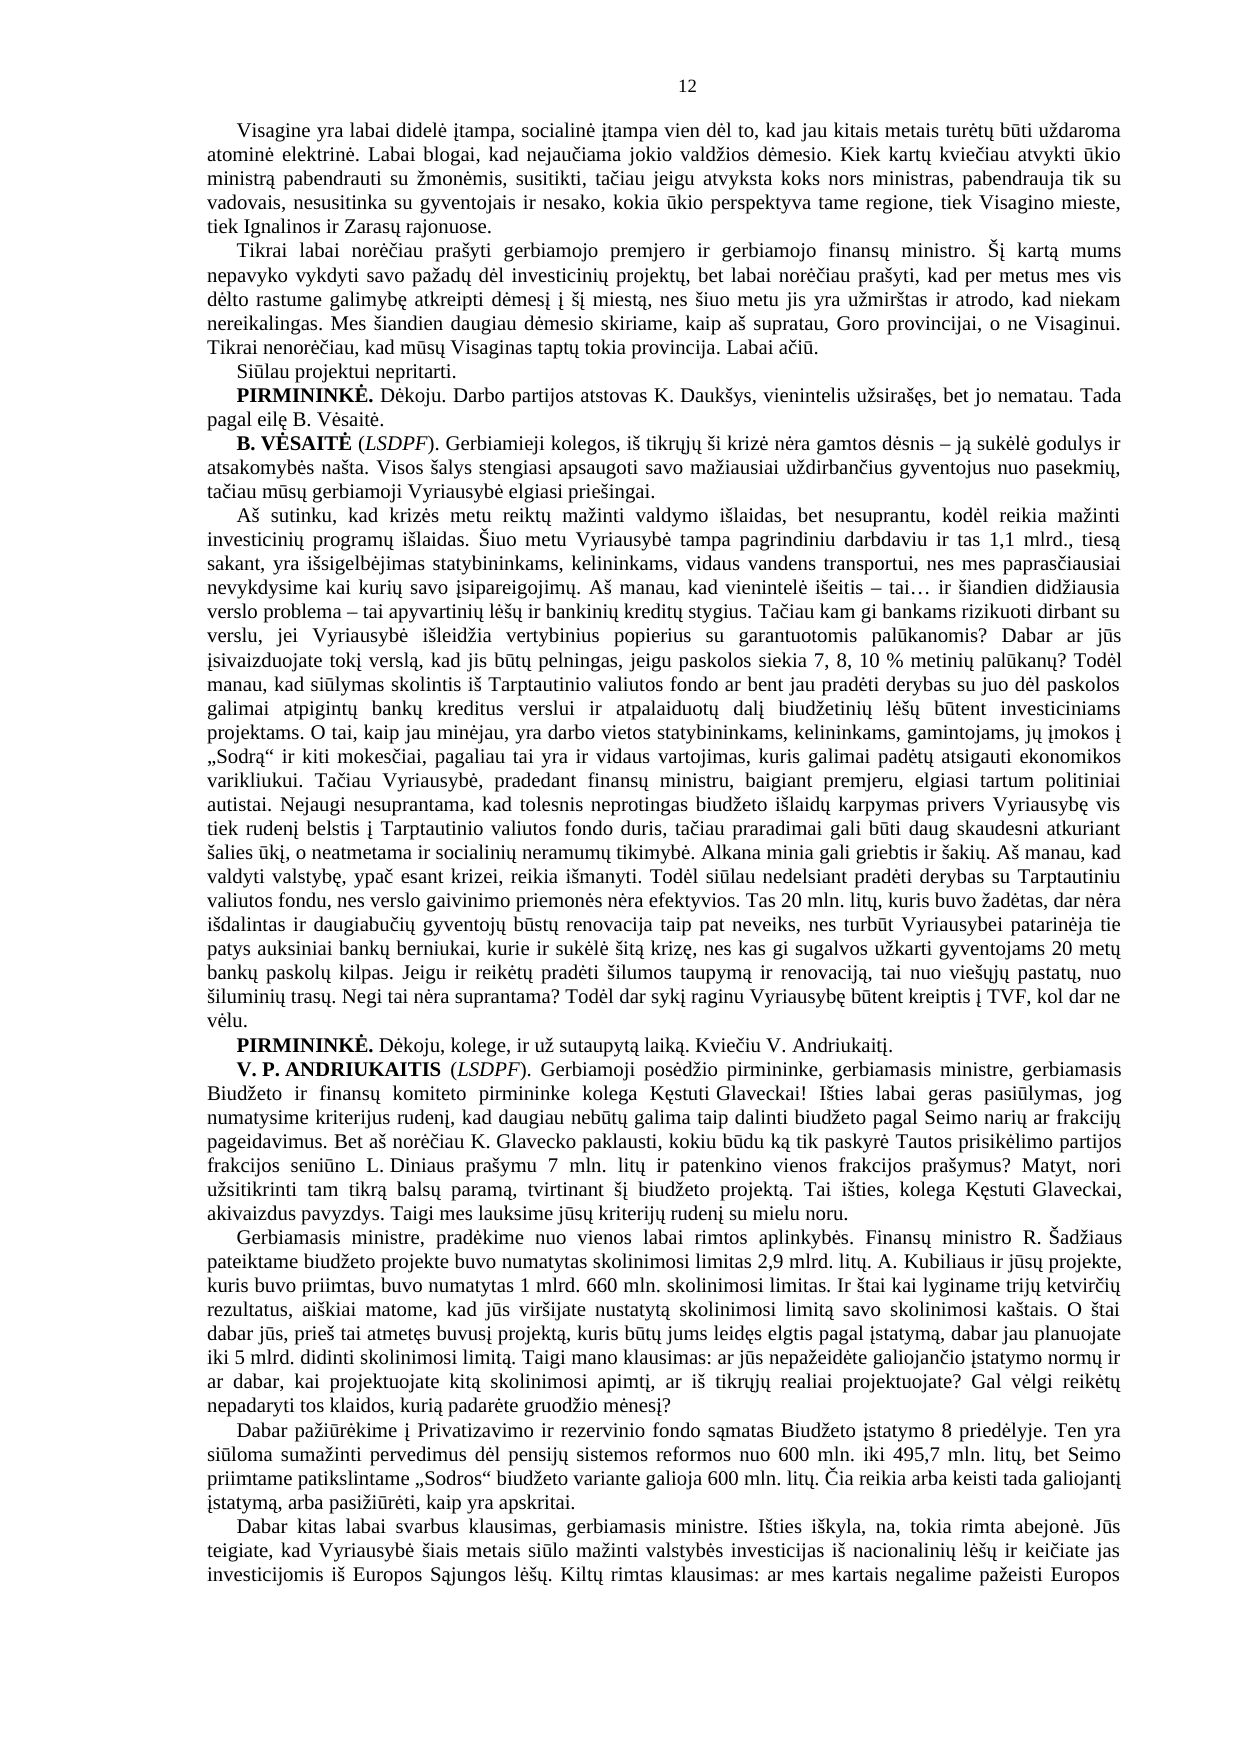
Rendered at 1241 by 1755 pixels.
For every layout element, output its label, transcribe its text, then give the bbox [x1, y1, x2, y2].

text Dabar kitas labai svarbus klausimas, gerbiamasis ministre. Išties iškyla, na, tokia rimta abejonė. Jūs teigiate, kad Vyriausybė šiais metais siūlo mažinti valstybės investicijas iš nacionalinių lėšų ir keičiate jas investicijomis iš Europos Sąjungos lėšų. Kiltų rimtas klausimas: ar mes kartais negalime pažeisti Europos [207, 1514, 1122, 1586]
text Visagine yra labai didelė įtampa, socialinė įtampa vien dėl to, kad jau kitais metais turėtų būti uždaroma atominė elektrinė. Labai blogai, kad nejaučiama jokio valdžios dėmesio. Kiek kartų kviečiau atvykti ūkio ministrą pabendrauti su žmonėmis, susitikti, tačiau jeigu atvyksta koks nors ministras, pabendrauja tik su vadovais, nesusitinka su gyventojais ir nesako, kokia ūkio perspektyva tame regione, tiek Visagino mieste, tiek Ignalinos ir Zarasų rajonuose. [207, 118, 1122, 238]
text Gerbiamasis ministre, pradėkime nuo vienos labai rimtos aplinkybės. Finansų ministro R. Šadžiaus pateiktame biudžeto projekte buvo numatytas skolinimosi limitas 2,9 mlrd. litų. A. Kubiliaus ir jūsų projekte, kuris buvo priimtas, buvo numatytas 1 mlrd. 660 mln. skolinimosi limitas. Ir štai kai lyginame trijų ketvirčių rezultatus, aiškiai matome, kad jūs viršijate nustatytą skolinimosi limitą savo skolinimosi kaštais. O štai dabar jūs, prieš tai atmetęs buvusį projektą, kuris būtų jums leidęs elgtis pagal įstatymą, dabar jau planuojate iki 5 mlrd. didinti skolinimosi limitą. Taigi mano klausimas: ar jūs nepažeidėte galiojančio įstatymo normų ir ar dabar, kai projektuojate kitą skolinimosi apimtį, ar iš tikrųjų realiai projektuojate? Gal vėlgi reikėtų nepadaryti tos klaidos, kurią padarėte gruodžio mėnesį? [207, 1225, 1122, 1417]
text Aš sutinku, kad krizės metu reiktų mažinti valdymo išlaidas, bet nesuprantu, kodėl reikia mažinti investicinių programų išlaidas. Šiuo metu Vyriausybė tampa pagrindiniu darbdaviu ir tas 1,1 mlrd., tiesą sakant, yra išsigelbėjimas statybininkams, kelininkams, vidaus vandens transportui, nes mes paprasčiausiai nevykdysime kai kurių savo įsipareigojimų. Aš manau, kad vienintelė išeitis – tai… ir šiandien didžiausia verslo problema – tai apyvartinių lėšų ir bankinių kreditų stygius. Tačiau kam gi bankams rizikuoti dirbant su verslu, jei Vyriausybė išleidžia vertybinius popierius su garantuotomis palūkanomis? Dabar ar jūs įsivaizduojate tokį verslą, kad jis būtų pelningas, jeigu paskolos siekia 7, 8, 10 % metinių palūkanų? Todėl manau, kad siūlymas skolintis iš Tarptautinio valiutos fondo ar bent jau pradėti derybas su juo dėl paskolos galimai atpigintų bankų kreditus verslui ir atpalaiduotų dalį biudžetinių lėšų būtent investiciniams projektams. O tai, kaip jau minėjau, yra darbo vietos statybininkams, kelininkams, gamintojams, jų įmokos į „Sodrą“ ir kiti mokesčiai, pagaliau tai yra ir vidaus vartojimas, kuris galimai padėtų atsigauti ekonomikos varikliukui. Tačiau Vyriausybė, pradedant finansų ministru, baigiant premjeru, elgiasi tartum politiniai autistai. Nejaugi nesuprantama, kad tolesnis neprotingas biudžeto išlaidų karpymas privers Vyriausybę vis tiek rudenį belstis į Tarptautinio valiutos fondo duris, tačiau praradimai gali būti daug skaudesni atkuriant šalies ūkį, o neatmetama ir socialinių neramumų tikimybė. Alkana minia gali griebtis ir šakių. Aš manau, kad valdyti valstybę, ypač esant krizei, reikia išmanyti. Todėl siūlau nedelsiant pradėti derybas su Tarptautiniu valiutos fondu, nes verslo gaivinimo priemonės nėra efektyvios. Tas 20 mln. litų, kuris buvo žadėtas, dar nėra išdalintas ir daugiabučių gyventojų būstų renovacija taip pat neveiks, nes turbūt Vyriausybei patarinėja tie patys auksiniai bankų berniukai, kurie ir sukėlė šitą krizę, nes kas gi sugalvos užkarti gyventojams 20 metų bankų paskolų kilpas. Jeigu ir reikėtų pradėti šilumos taupymą ir renovaciją, tai nuo viešųjų pastatų, nuo šiluminių trasų. Negi tai nėra suprantama? Todėl dar sykį raginu Vyriausybę būtent kreiptis į TVF, kol dar ne vėlu. [207, 503, 1122, 1032]
text PIRMININKĖ. Dėkoju. Darbo partijos atstovas K. Daukšys, vienintelis užsirašęs, bet jo nematau. Tada pagal eilę B. Vėsaitė. [207, 383, 1122, 431]
text B. VĖSAITĖ (LSDPF). Gerbiamieji kolegos, iš tikrųjų ši krizė nėra gamtos dėsnis – ją sukėlė godulys ir atsakomybės našta. Visos šalys stengiasi apsaugoti savo mažiausiai uždirbančius gyventojus nuo pasekmių, tačiau mūsų gerbiamoji Vyriausybė elgiasi priešingai. [207, 431, 1122, 503]
text Siūlau projektui nepritarti. [207, 359, 1122, 383]
text Dabar pažiūrėkime į Privatizavimo ir rezervinio fondo sąmatas Biudžeto įstatymo 8 priedėlyje. Ten yra siūloma sumažinti pervedimus dėl pensijų sistemos reformos nuo 600 mln. iki 495,7 mln. litų, bet Seimo priimtame patikslintame „Sodros“ biudžeto variante galioja 600 mln. litų. Čia reikia arba keisti tada galiojantį įstatymą, arba pasižiūrėti, kaip yra apskritai. [207, 1417, 1122, 1514]
text Tikrai labai norėčiau prašyti gerbiamojo premjero ir gerbiamojo finansų ministro. Šį kartą mums nepavyko vykdyti savo pažadų dėl investicinių projektų, bet labai norėčiau prašyti, kad per metus mes vis dėlto rastume galimybę atkreipti dėmesį į šį miestą, nes šiuo metu jis yra užmirštas ir atrodo, kad niekam nereikalingas. Mes šiandien daugiau dėmesio skiriame, kaip aš supratau, Goro provincijai, o ne Visaginui. Tikrai nenorėčiau, kad mūsų Visaginas taptų tokia provincija. Labai ačiū. [207, 238, 1122, 359]
text V. P. ANDRIUKAITIS (LSDPF). Gerbiamoji posėdžio pirmininke, gerbiamasis ministre, gerbiamasis Biudžeto ir finansų komiteto pirmininke kolega Kęstuti Glaveckai! Išties labai geras pasiūlymas, jog numatysime kriterijus rudenį, kad daugiau nebūtų galima taip dalinti biudžeto pagal Seimo narių ar frakcijų pageidavimus. Bet aš norėčiau K. Glavecko paklausti, kokiu būdu ką tik paskyrė Tautos prisikėlimo partijos frakcijos seniūno L. Diniaus prašymu 7 mln. litų ir patenkino vienos frakcijos prašymus? Matyt, nori užsitikrinti tam tikrą balsų paramą, tvirtinant šį biudžeto projektą. Tai išties, kolega Kęstuti Glaveckai, akivaizdus pavyzdys. Taigi mes lauksime jūsų kriterijų rudenį su mielu noru. [207, 1057, 1122, 1225]
text PIRMININKĖ. Dėkoju, kolege, ir už sutaupytą laiką. Kviečiu V. Andriukaitį. [207, 1032, 1122, 1057]
